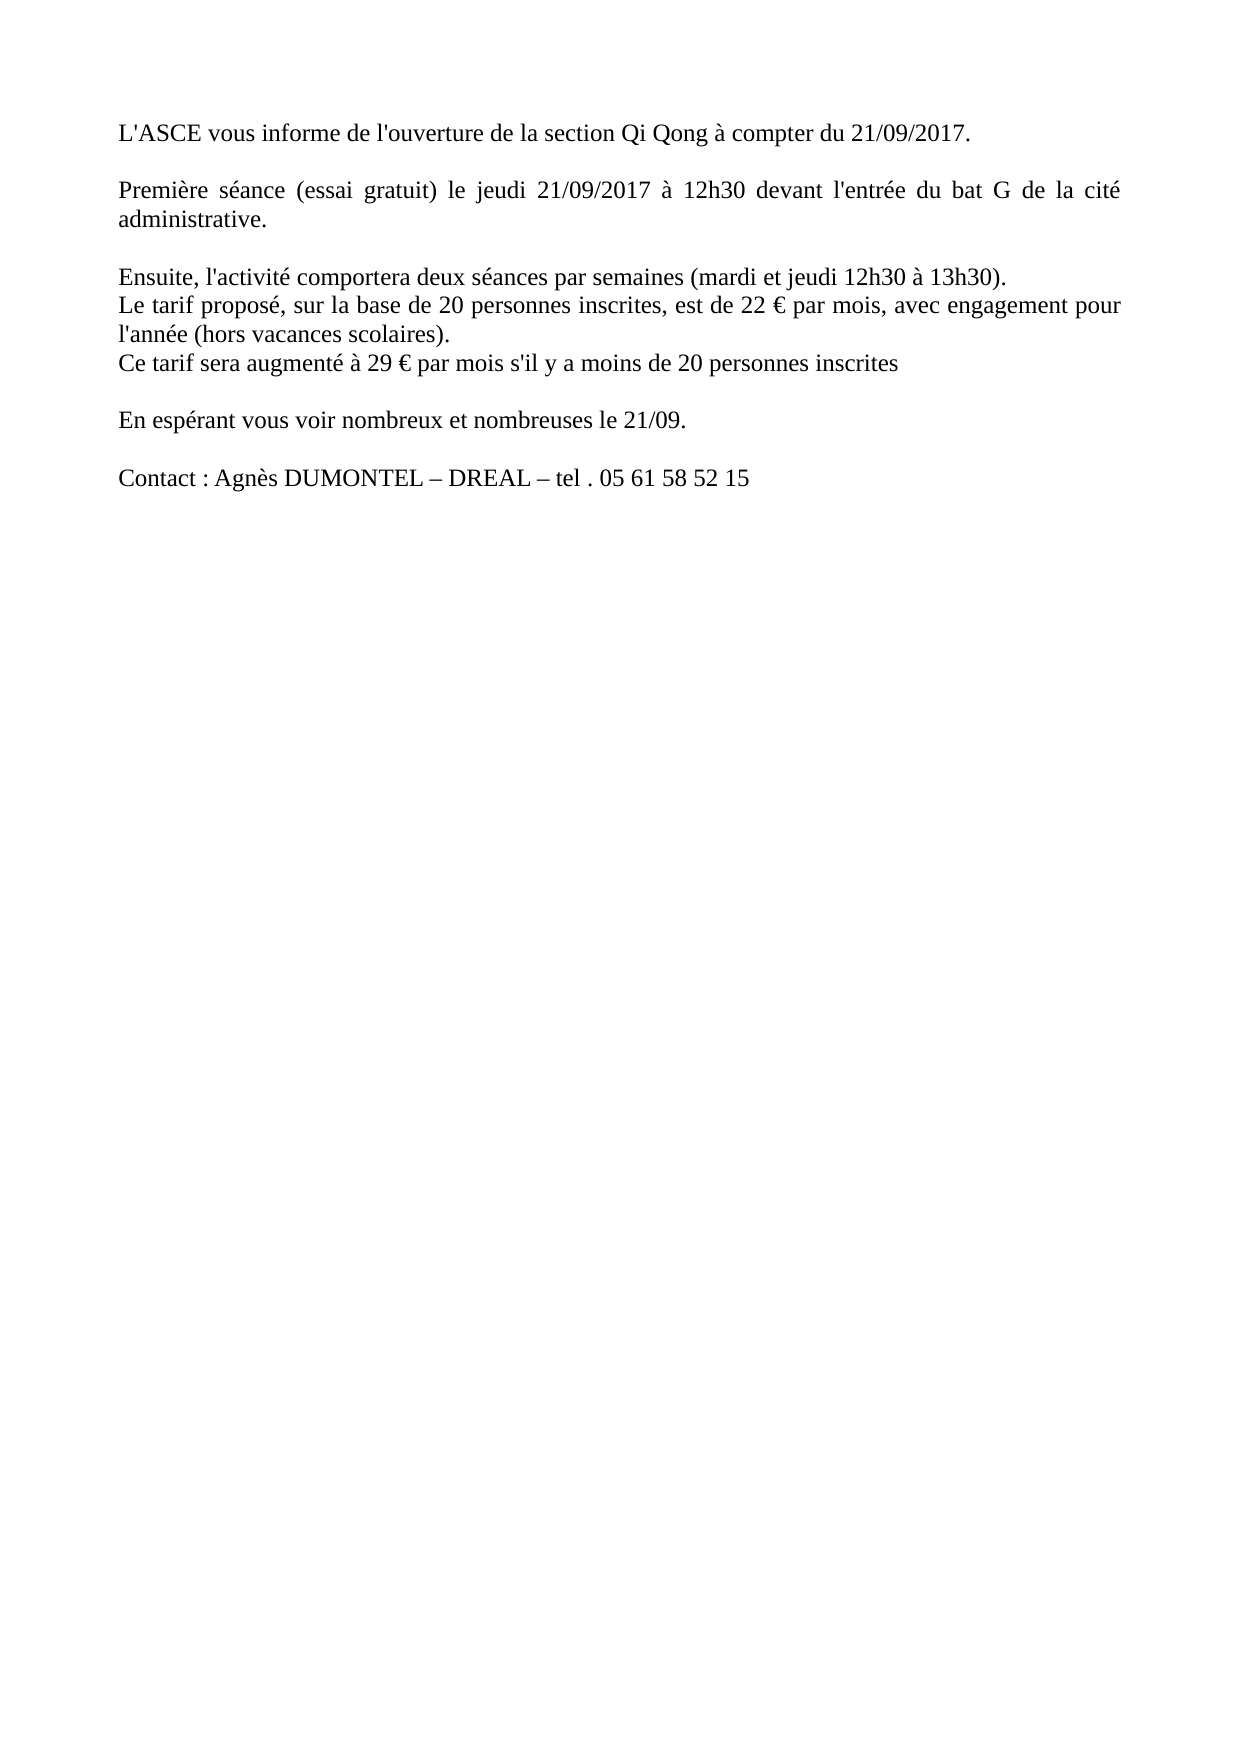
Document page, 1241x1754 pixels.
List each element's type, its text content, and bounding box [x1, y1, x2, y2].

text Ce tarif sera augmenté à 29 € par mois s'il y a moins de 20 personnes inscrites [118, 348, 1122, 377]
text L'ASCE vous informe de l'ouverture de la section Qi Qong à compter du 21/09/2017. [118, 118, 1122, 147]
text Le tarif proposé, sur la base de 20 personnes inscrites, est de 22 € par mois, avec engagement pour l'année (hors vacances scolaires). [118, 291, 1122, 348]
text Ensuite, l'activité comportera deux séances par semaines (mardi et jeudi 12h30 à 13h30). [118, 262, 1122, 291]
text En espérant vous voir nombreux et nombreuses le 21/09. [118, 406, 1122, 434]
text Contact : Agnès DUMONTEL – DREAL – tel . 05 61 58 52 15 [118, 463, 1122, 492]
text Première séance (essai gratuit) le jeudi 21/09/2017 à 12h30 devant l'entrée du bat G de la cité administrative. [118, 176, 1122, 233]
